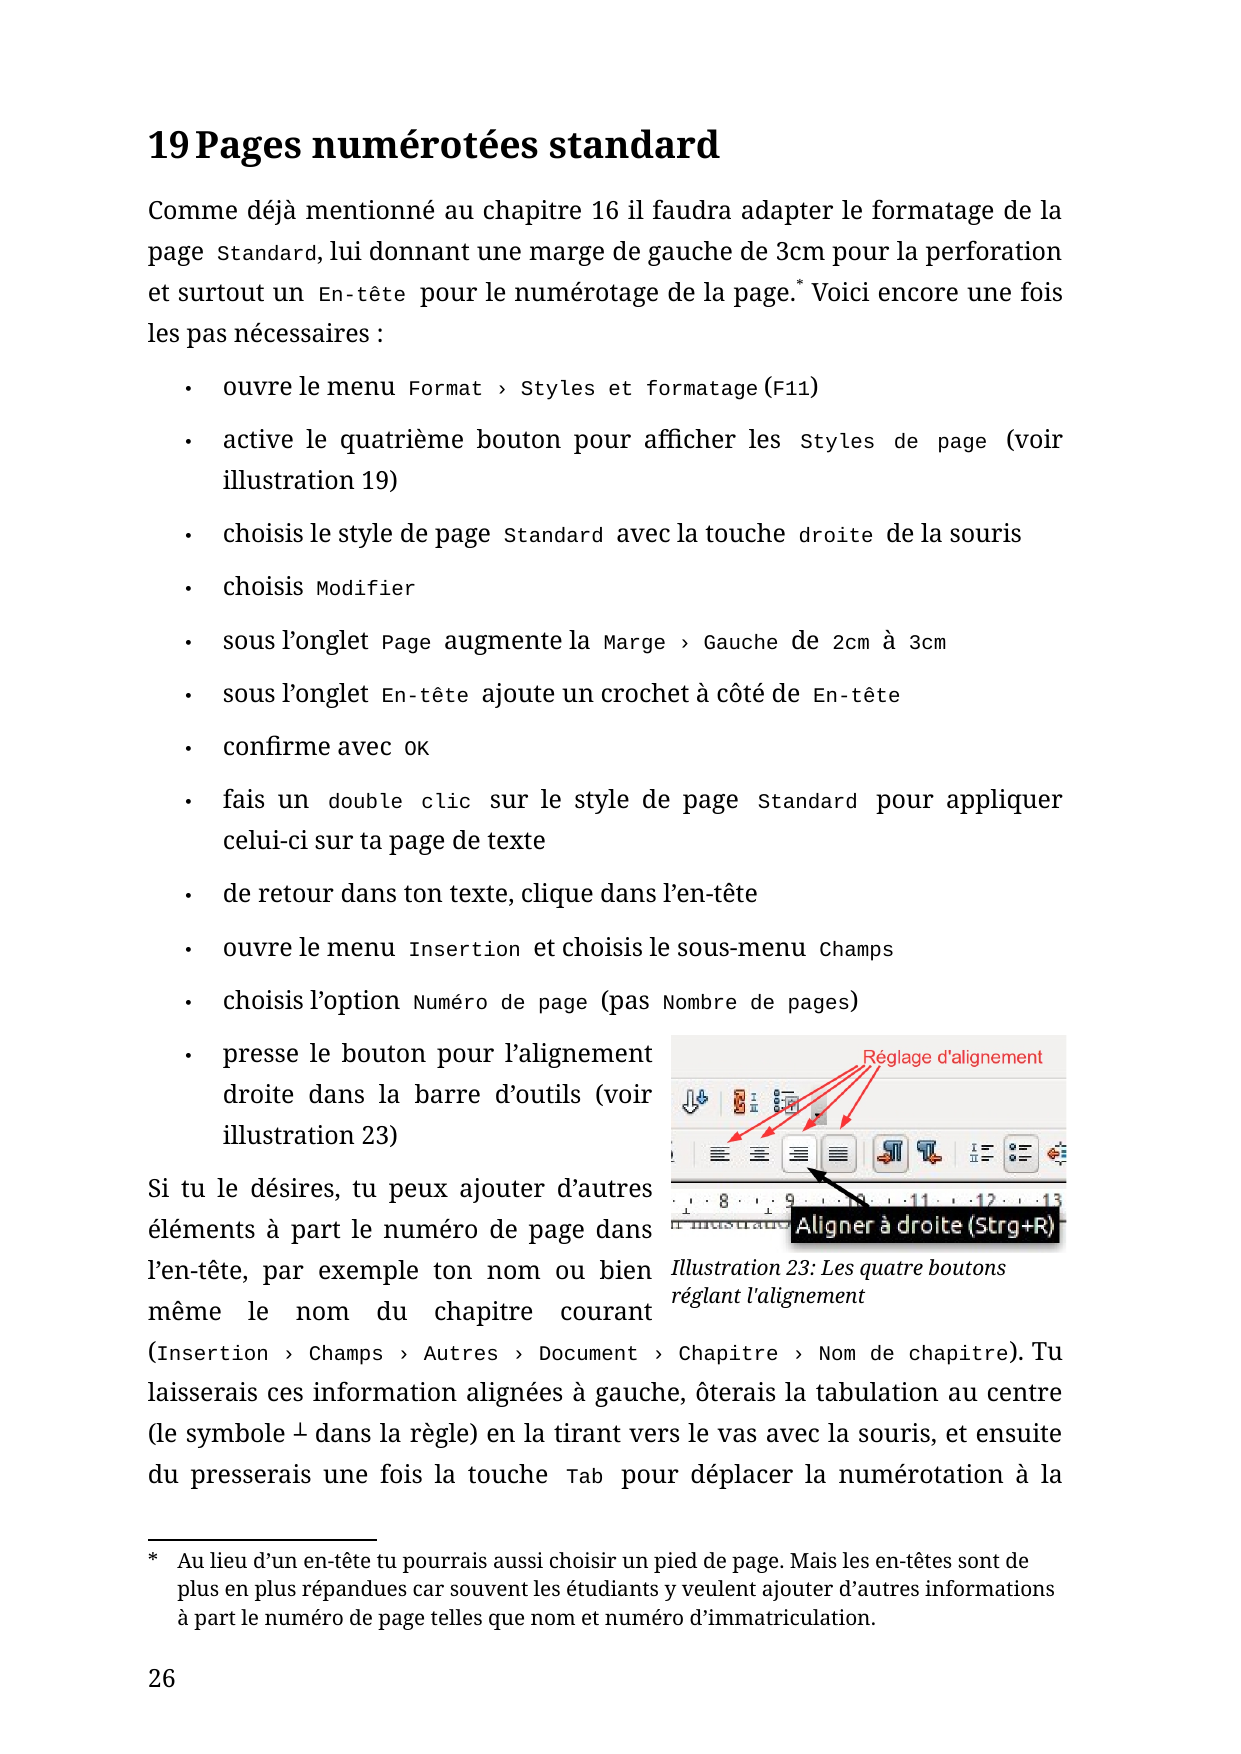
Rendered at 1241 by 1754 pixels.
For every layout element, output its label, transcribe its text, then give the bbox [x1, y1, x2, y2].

list active le quatrième bouton pour afficher les Styles de page (voir illustration 19) [185, 422, 1063, 497]
list ouvre le menu Insertion et choisis le sous-menu Champs [185, 929, 1063, 963]
list ouvre le menu Format › Styles et formatage (F11) [185, 368, 1063, 403]
list choisis le style de page Standard avec la touche droite de la souris [185, 516, 1063, 550]
list presse le bouton pour l’alignement droite dans la barre d’outils (voir illustration 23) [185, 1036, 671, 1151]
text Comme déjà mentionné au chapitre 16 il faudra adapter le formatage de la page Standard, lui donnant une marge de gauche de 3cm pour la perforation et surtout un En-tête pour le numérotage de la page. Voici encore une fois les pas nécessaires : [148, 193, 1063, 349]
picture [671, 1035, 1067, 1253]
list sous l’onglet En-tête ajoute un crochet à côté de En-tête [185, 676, 1063, 709]
list de retour dans ton texte, clique dans l’en-tête [185, 876, 1063, 910]
subtitle Pages numérotées standard [148, 118, 1063, 169]
list sous l’onglet Page augmente la Marge › Gauche de 2cm à 3cm [185, 622, 1063, 656]
list confirme avec OK [185, 729, 1063, 763]
list choisis l’option Numéro de page (pas Nombre de pages) [185, 982, 1063, 1017]
text Au lieu d’un en-tête tu pourrais aussi choisir un pied de page. Mais les en-têtes sont de plus en plus répandues car souvent les étudiants y veulent ajouter d’autres informations à part le numéro de page telles que nom et numéro d’immatriculation. [148, 1546, 1063, 1631]
text Si tu le désires, tu peux ajouter d’autres éléments à part le numéro de page dans l’en-tête, par exemple ton nom ou bien même le nom du chapitre courant (Insertion › Champs › Autres › Document › Chapitre › Nom de chapitre). Tu laisserais ces information alignées à gauche, ôterais la tabulation au centre (le symbole ┴ dans la règle) en la tirant vers le vas avec la souris, et ensuite du presserais une fois la touche Tab pour déplacer la numérotation à la [148, 1171, 1063, 1491]
list Illustration 23: Les quatre boutons réglant l'alignement [671, 1253, 1066, 1310]
list fais un double clic sur le style de page Standard pour appliquer celui-ci sur ta page de texte [185, 782, 1063, 857]
list choisis Modifier [185, 569, 1063, 603]
